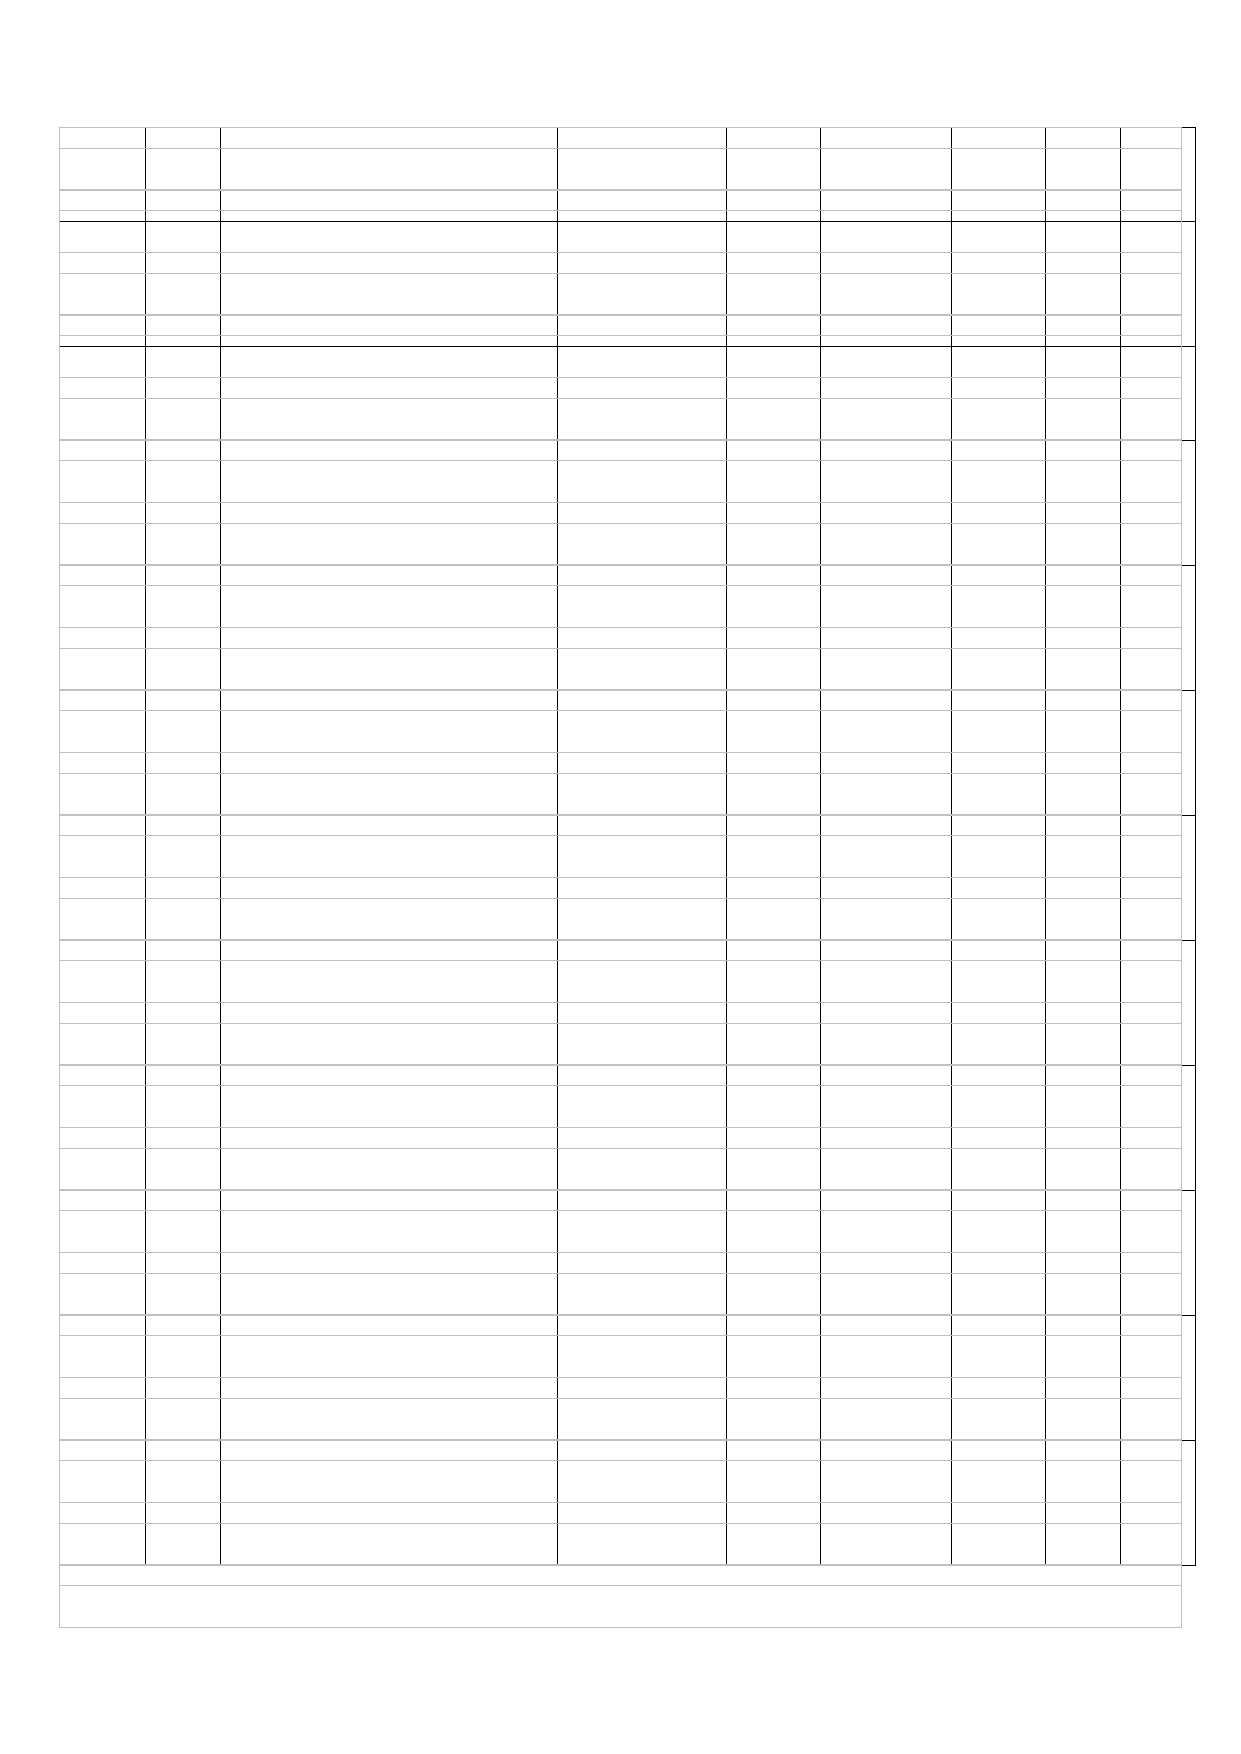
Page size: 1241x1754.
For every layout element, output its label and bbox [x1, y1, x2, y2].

table_cell [821, 836, 951, 877]
table_cell [821, 1274, 951, 1314]
table_cell [146, 1503, 220, 1523]
table_cell [558, 1211, 726, 1252]
table_cell [1182, 441, 1195, 564]
table_cell [727, 1066, 820, 1085]
table_cell [952, 1378, 1045, 1398]
table_cell [1046, 1128, 1120, 1148]
table_cell [952, 1211, 1045, 1252]
table_cell [221, 191, 557, 210]
table_cell [1121, 628, 1181, 648]
table_cell [952, 899, 1045, 939]
table_cell [558, 191, 726, 210]
table_cell [1121, 1441, 1181, 1460]
table_cell [60, 191, 145, 210]
table_cell [558, 711, 726, 752]
table_cell [558, 1378, 726, 1398]
table_cell [1046, 1211, 1120, 1252]
table_cell [558, 211, 726, 221]
table_cell [821, 274, 951, 314]
table_cell [727, 128, 820, 148]
table_cell [727, 1086, 820, 1127]
table_cell [952, 691, 1045, 710]
table_cell [1182, 816, 1195, 939]
table_cell [821, 774, 951, 814]
table_cell [821, 222, 951, 252]
table_cell [1182, 691, 1195, 814]
table_cell [558, 316, 726, 335]
table_cell [727, 336, 820, 346]
table_cell [1046, 399, 1120, 439]
table_cell [1046, 649, 1120, 689]
table_cell [558, 1086, 726, 1127]
table_cell [1121, 941, 1181, 960]
table_cell [1121, 128, 1181, 148]
table_cell [952, 149, 1045, 189]
table_cell [1121, 816, 1181, 835]
table_cell [221, 1316, 557, 1335]
table_cell [821, 711, 951, 752]
table_cell [1046, 1441, 1120, 1460]
table_cell [146, 441, 220, 460]
table_cell [146, 1211, 220, 1252]
table_cell [558, 586, 726, 627]
table_cell [727, 1274, 820, 1314]
table_cell [146, 1086, 220, 1127]
table_cell [60, 816, 145, 835]
table_cell [1121, 836, 1181, 877]
table_cell [221, 816, 557, 835]
table_cell [60, 1503, 145, 1523]
table_cell [1121, 711, 1181, 752]
table_cell [146, 1399, 220, 1439]
table_cell [558, 941, 726, 960]
table_cell [727, 878, 820, 898]
table_cell [727, 253, 820, 273]
table_cell [146, 586, 220, 627]
table_cell [221, 691, 557, 710]
table_cell [1121, 1378, 1181, 1398]
table_cell [952, 941, 1045, 960]
table_cell [60, 774, 145, 814]
table_cell [952, 774, 1045, 814]
table_cell [1046, 1274, 1120, 1314]
table_cell [821, 816, 951, 835]
table_cell [1121, 566, 1181, 585]
table_cell [952, 1253, 1045, 1273]
table_cell [1121, 774, 1181, 814]
table_cell [558, 691, 726, 710]
table_cell [821, 878, 951, 898]
table_cell [727, 441, 820, 460]
table_cell [727, 1399, 820, 1439]
table_cell [727, 566, 820, 585]
table_cell [821, 1503, 951, 1523]
table_cell [146, 878, 220, 898]
table_cell [558, 1066, 726, 1085]
table_cell [60, 1378, 145, 1398]
table_cell [221, 878, 557, 898]
table_cell [952, 441, 1045, 460]
table_cell [952, 336, 1045, 346]
table_cell [221, 1274, 557, 1314]
table_cell [146, 503, 220, 523]
table_cell [1046, 836, 1120, 877]
table_cell [1121, 1066, 1181, 1085]
table_cell [1182, 566, 1195, 689]
table_cell [727, 941, 820, 960]
table_cell [821, 1399, 951, 1439]
table_cell [558, 774, 726, 814]
table_cell [952, 628, 1045, 648]
table_cell [1046, 878, 1120, 898]
table_cell [821, 149, 951, 189]
table_cell [1121, 1399, 1181, 1439]
table_cell [146, 1066, 220, 1085]
table_cell [727, 378, 820, 398]
table_cell [952, 1191, 1045, 1210]
table_cell [60, 586, 145, 627]
table_cell [952, 1441, 1045, 1460]
table_cell [60, 222, 145, 252]
table_cell [221, 211, 557, 221]
table_cell [727, 503, 820, 523]
table_cell [558, 899, 726, 939]
table_cell [727, 961, 820, 1002]
table_cell [727, 628, 820, 648]
table_cell [221, 1149, 557, 1189]
table_cell [558, 1399, 726, 1439]
table_cell [727, 222, 820, 252]
table_cell [727, 1211, 820, 1252]
table_cell [1121, 899, 1181, 939]
table_cell [821, 336, 951, 346]
table_cell [1046, 149, 1120, 189]
table_cell [558, 1128, 726, 1148]
table_cell [1182, 128, 1195, 221]
table_cell [1046, 1024, 1120, 1064]
table_cell [146, 816, 220, 835]
table_cell [1121, 253, 1181, 273]
table_cell [821, 211, 951, 221]
table_cell [146, 1461, 220, 1502]
table_cell [952, 253, 1045, 273]
table_cell [221, 961, 557, 1002]
table_cell [1046, 1524, 1120, 1564]
table_cell [727, 899, 820, 939]
table_cell [146, 1024, 220, 1064]
table_cell [727, 1003, 820, 1023]
table_cell [60, 503, 145, 523]
table_cell [221, 149, 557, 189]
table_cell [1182, 1066, 1195, 1189]
table_cell [1046, 1316, 1120, 1335]
table_cell [952, 524, 1045, 564]
table_cell [727, 399, 820, 439]
table_cell [558, 649, 726, 689]
table_cell [60, 1086, 145, 1127]
table_cell [146, 253, 220, 273]
table_cell [821, 503, 951, 523]
table_cell [221, 1461, 557, 1502]
table_cell [221, 316, 557, 335]
table_cell [221, 441, 557, 460]
table_cell [146, 191, 220, 210]
table_cell [821, 899, 951, 939]
table_cell [821, 191, 951, 210]
table_cell [1121, 524, 1181, 564]
table_cell [1046, 899, 1120, 939]
table_cell [1121, 191, 1181, 210]
table_cell [1121, 753, 1181, 773]
table_cell [1121, 961, 1181, 1002]
table_cell [821, 1128, 951, 1148]
table_cell [821, 524, 951, 564]
table_cell [558, 878, 726, 898]
table_cell [727, 1316, 820, 1335]
table_cell [221, 524, 557, 564]
table_cell [952, 1461, 1045, 1502]
table_cell [821, 1316, 951, 1335]
table_cell [727, 1149, 820, 1189]
table_cell [221, 222, 557, 252]
table_cell [1046, 1149, 1120, 1189]
table_cell [146, 1274, 220, 1314]
table_cell [1121, 1149, 1181, 1189]
table_cell [146, 961, 220, 1002]
table_cell [727, 1441, 820, 1460]
table_cell [1046, 378, 1120, 398]
table_cell [146, 347, 220, 377]
table_cell [727, 191, 820, 210]
table_cell [1046, 128, 1120, 148]
table_cell [60, 211, 145, 221]
table_cell [727, 1253, 820, 1273]
table_cell [727, 1024, 820, 1064]
table_cell [60, 347, 145, 377]
table_cell [727, 649, 820, 689]
table_cell [146, 399, 220, 439]
table_cell [952, 1503, 1045, 1523]
table_cell [558, 628, 726, 648]
table_cell [821, 1524, 951, 1564]
table_cell [558, 378, 726, 398]
table_cell [727, 1378, 820, 1398]
table_cell [1182, 347, 1195, 439]
table_cell [952, 316, 1045, 335]
table_cell [821, 1441, 951, 1460]
table_cell [821, 649, 951, 689]
table_cell [60, 1316, 145, 1335]
table_cell [727, 1503, 820, 1523]
table_cell [952, 222, 1045, 252]
table_cell [1121, 1336, 1181, 1377]
table_cell [1121, 1253, 1181, 1273]
table_cell [1046, 503, 1120, 523]
table_cell [1046, 816, 1120, 835]
table_cell [221, 461, 557, 502]
table_cell [952, 378, 1045, 398]
table_cell [1121, 222, 1181, 252]
table_cell [1046, 1066, 1120, 1085]
table_cell [952, 566, 1045, 585]
table_cell [727, 774, 820, 814]
table_cell [727, 274, 820, 314]
table_cell [221, 399, 557, 439]
table_cell [1046, 441, 1120, 460]
table_cell [60, 1149, 145, 1189]
table_cell [727, 1524, 820, 1564]
table_cell [146, 128, 220, 148]
table_cell [60, 836, 145, 877]
table_cell [146, 566, 220, 585]
table_cell [146, 336, 220, 346]
table_cell [952, 1336, 1045, 1377]
table_cell [952, 1128, 1045, 1148]
table_cell [1121, 1211, 1181, 1252]
table_cell [146, 316, 220, 335]
table_cell [558, 253, 726, 273]
table_cell [221, 1399, 557, 1439]
table_cell [952, 211, 1045, 221]
table_cell [1121, 336, 1181, 346]
table_cell [558, 1274, 726, 1314]
table_cell [146, 649, 220, 689]
table_cell [727, 149, 820, 189]
table_cell [221, 1524, 557, 1564]
table_cell [1182, 941, 1195, 1064]
table_cell [952, 816, 1045, 835]
table_cell [221, 649, 557, 689]
table_cell [60, 899, 145, 939]
table_cell [1121, 211, 1181, 221]
table_cell [146, 149, 220, 189]
table_cell [727, 1461, 820, 1502]
table_cell [221, 628, 557, 648]
table_cell [221, 899, 557, 939]
table_cell [558, 1503, 726, 1523]
table_cell [821, 1149, 951, 1189]
table_cell [821, 1211, 951, 1252]
table_cell [1121, 878, 1181, 898]
table_cell [146, 524, 220, 564]
table_cell [1046, 1253, 1120, 1273]
table_cell [952, 1399, 1045, 1439]
table_cell [1121, 1503, 1181, 1523]
table_cell [1121, 691, 1181, 710]
table_cell [1121, 1086, 1181, 1127]
table_cell [558, 1461, 726, 1502]
table_cell [558, 1316, 726, 1335]
table_cell [821, 1086, 951, 1127]
table_cell [1121, 1274, 1181, 1314]
table_cell [221, 336, 557, 346]
table_cell [952, 191, 1045, 210]
table_cell [1046, 1399, 1120, 1439]
table_cell [952, 347, 1045, 377]
table_cell [146, 1149, 220, 1189]
table_cell [60, 1066, 145, 1085]
table_cell [558, 1024, 726, 1064]
table_cell [952, 503, 1045, 523]
table_cell [821, 1024, 951, 1064]
table_cell [558, 1524, 726, 1564]
table_cell [146, 1253, 220, 1273]
table_cell [821, 1461, 951, 1502]
table_cell [952, 274, 1045, 314]
table_cell [1182, 1191, 1195, 1314]
table_cell [727, 347, 820, 377]
table_cell [1046, 961, 1120, 1002]
table_cell [558, 816, 726, 835]
table_cell [821, 1253, 951, 1273]
table_cell [221, 566, 557, 585]
table_cell [1046, 1378, 1120, 1398]
table_cell [558, 1149, 726, 1189]
table_cell [952, 586, 1045, 627]
table_cell [821, 961, 951, 1002]
table_cell [1046, 941, 1120, 960]
table_cell [1046, 628, 1120, 648]
table_cell [60, 1024, 145, 1064]
table_cell [1121, 1128, 1181, 1148]
table_cell [221, 1253, 557, 1273]
table_cell [60, 1211, 145, 1252]
table_cell [1121, 1461, 1181, 1502]
table_cell [1046, 711, 1120, 752]
table_cell [221, 253, 557, 273]
table_cell [1121, 1191, 1181, 1210]
table_cell [558, 274, 726, 314]
table_cell [221, 836, 557, 877]
table_cell [1121, 347, 1181, 377]
table_cell [821, 1378, 951, 1398]
table_cell [558, 441, 726, 460]
table_cell [1046, 336, 1120, 346]
table_cell [821, 753, 951, 773]
table_cell [221, 1191, 557, 1210]
table_cell [221, 1086, 557, 1127]
table_cell [1046, 1003, 1120, 1023]
table_cell [952, 649, 1045, 689]
table_cell [727, 691, 820, 710]
table_cell [60, 1274, 145, 1314]
table_cell [1046, 222, 1120, 252]
table_cell [146, 691, 220, 710]
table_cell [221, 1336, 557, 1377]
table_cell [558, 753, 726, 773]
table_cell [558, 347, 726, 377]
table_cell [60, 378, 145, 398]
table_cell [727, 586, 820, 627]
table_cell [146, 1003, 220, 1023]
table_cell [821, 1336, 951, 1377]
table_cell [952, 1066, 1045, 1085]
table_cell [821, 941, 951, 960]
table_cell [146, 1441, 220, 1460]
table_cell [952, 1524, 1045, 1564]
table_cell [221, 1378, 557, 1398]
table_cell [1121, 316, 1181, 335]
table_cell [221, 941, 557, 960]
table_cell [1046, 347, 1120, 377]
table_cell [221, 128, 557, 148]
table_cell [1121, 1003, 1181, 1023]
table_cell [1121, 274, 1181, 314]
table_cell [558, 1003, 726, 1023]
table_cell [146, 899, 220, 939]
table_cell [1046, 586, 1120, 627]
table_cell [952, 1316, 1045, 1335]
table_cell [727, 316, 820, 335]
table_cell [1121, 149, 1181, 189]
table_cell [221, 753, 557, 773]
table_cell [727, 711, 820, 752]
table_cell [1046, 211, 1120, 221]
table_cell [1182, 1441, 1195, 1564]
table_cell [821, 461, 951, 502]
table_cell [1046, 253, 1120, 273]
table_cell [221, 711, 557, 752]
table_cell [60, 1253, 145, 1273]
table_cell [558, 961, 726, 1002]
table_cell [1121, 461, 1181, 502]
table_cell [821, 566, 951, 585]
table_cell [952, 836, 1045, 877]
table_cell [952, 399, 1045, 439]
table_cell [60, 1003, 145, 1023]
table_cell [60, 316, 145, 335]
table_cell [146, 628, 220, 648]
table_cell [821, 253, 951, 273]
table_cell [1121, 503, 1181, 523]
table_cell [821, 128, 951, 148]
table_cell [952, 1003, 1045, 1023]
table_cell [221, 586, 557, 627]
table_cell [821, 347, 951, 377]
table_cell [558, 222, 726, 252]
table_cell [146, 1336, 220, 1377]
table_cell [727, 461, 820, 502]
table_cell [146, 1191, 220, 1210]
table_cell [221, 1003, 557, 1023]
table_cell [60, 691, 145, 710]
table_cell [1121, 378, 1181, 398]
table_cell [60, 628, 145, 648]
table_cell [727, 524, 820, 564]
table_cell [558, 524, 726, 564]
table_cell [60, 441, 145, 460]
table_cell [952, 961, 1045, 1002]
table_cell [1046, 1191, 1120, 1210]
table_cell [146, 774, 220, 814]
table_cell [60, 753, 145, 773]
table_cell [221, 1441, 557, 1460]
table_cell [821, 628, 951, 648]
table_cell [60, 878, 145, 898]
table_cell [821, 441, 951, 460]
table_cell [221, 1066, 557, 1085]
table_cell [146, 941, 220, 960]
table_cell [60, 1524, 145, 1564]
table_cell [146, 211, 220, 221]
table_cell [221, 774, 557, 814]
table_cell [146, 1128, 220, 1148]
table_cell [727, 1191, 820, 1210]
table_cell [60, 1461, 145, 1502]
table_cell [221, 1211, 557, 1252]
table_cell [60, 524, 145, 564]
table_cell [952, 128, 1045, 148]
table_cell [146, 1316, 220, 1335]
table_cell [558, 149, 726, 189]
table_cell [1046, 691, 1120, 710]
table_cell [1121, 649, 1181, 689]
table_cell [60, 399, 145, 439]
table_cell [558, 836, 726, 877]
table_cell [558, 1191, 726, 1210]
table_cell [727, 836, 820, 877]
table_cell [1046, 524, 1120, 564]
table_cell [60, 941, 145, 960]
table_cell [727, 211, 820, 221]
table_cell [1046, 1461, 1120, 1502]
table_cell [558, 566, 726, 585]
table_cell [558, 399, 726, 439]
table_cell [1046, 274, 1120, 314]
table_cell [1121, 399, 1181, 439]
table_cell [727, 1128, 820, 1148]
table_cell [1121, 441, 1181, 460]
table_cell [146, 836, 220, 877]
table_cell [1046, 566, 1120, 585]
table_cell [558, 461, 726, 502]
table_cell [1182, 1316, 1195, 1439]
table_cell [821, 1191, 951, 1210]
table_cell [60, 1336, 145, 1377]
table_cell [952, 753, 1045, 773]
table_cell [821, 316, 951, 335]
table_cell [60, 336, 145, 346]
table_cell [1046, 191, 1120, 210]
table_cell [727, 1336, 820, 1377]
table_cell [60, 711, 145, 752]
table_cell [558, 503, 726, 523]
table_cell [146, 711, 220, 752]
table_cell [1046, 316, 1120, 335]
table_cell [1182, 222, 1195, 346]
table_cell [727, 753, 820, 773]
table_cell [146, 1524, 220, 1564]
table_cell [952, 1024, 1045, 1064]
table_cell [558, 128, 726, 148]
table_cell [60, 566, 145, 585]
table_cell [221, 503, 557, 523]
table_cell [146, 753, 220, 773]
table_cell [821, 1066, 951, 1085]
table_cell [952, 1149, 1045, 1189]
table_cell [558, 336, 726, 346]
table_cell [146, 222, 220, 252]
table_cell [221, 378, 557, 398]
table_cell [221, 1128, 557, 1148]
table_cell [221, 347, 557, 377]
table_cell [1121, 1316, 1181, 1335]
table_cell [60, 961, 145, 1002]
table_cell [146, 274, 220, 314]
table_cell [60, 274, 145, 314]
table_cell [146, 378, 220, 398]
table_cell [60, 253, 145, 273]
table_cell [1046, 774, 1120, 814]
table_cell [1121, 1024, 1181, 1064]
table_cell [952, 711, 1045, 752]
table_cell [821, 586, 951, 627]
table_cell [558, 1253, 726, 1273]
table_cell [952, 878, 1045, 898]
table_cell [146, 1378, 220, 1398]
table_cell [1046, 1503, 1120, 1523]
table_cell [60, 649, 145, 689]
table_cell [60, 128, 145, 148]
table_cell [558, 1441, 726, 1460]
table_cell [60, 1128, 145, 1148]
table_cell [1121, 1524, 1181, 1564]
table_cell [1046, 1086, 1120, 1127]
table_cell [821, 1003, 951, 1023]
table_cell [60, 1399, 145, 1439]
table_cell [1046, 461, 1120, 502]
table_cell [221, 274, 557, 314]
table_cell [1046, 753, 1120, 773]
table_cell [221, 1024, 557, 1064]
table_cell [60, 149, 145, 189]
table_cell [952, 1274, 1045, 1314]
table_cell [1121, 586, 1181, 627]
table_cell [821, 691, 951, 710]
table_cell [821, 399, 951, 439]
table_cell [60, 1441, 145, 1460]
table_cell [727, 816, 820, 835]
table_cell [60, 1191, 145, 1210]
table_cell [821, 378, 951, 398]
table_cell [952, 461, 1045, 502]
table_cell [952, 1086, 1045, 1127]
table_cell [60, 461, 145, 502]
table_cell [146, 461, 220, 502]
table_cell [558, 1336, 726, 1377]
table_cell [1046, 1336, 1120, 1377]
table_cell [221, 1503, 557, 1523]
